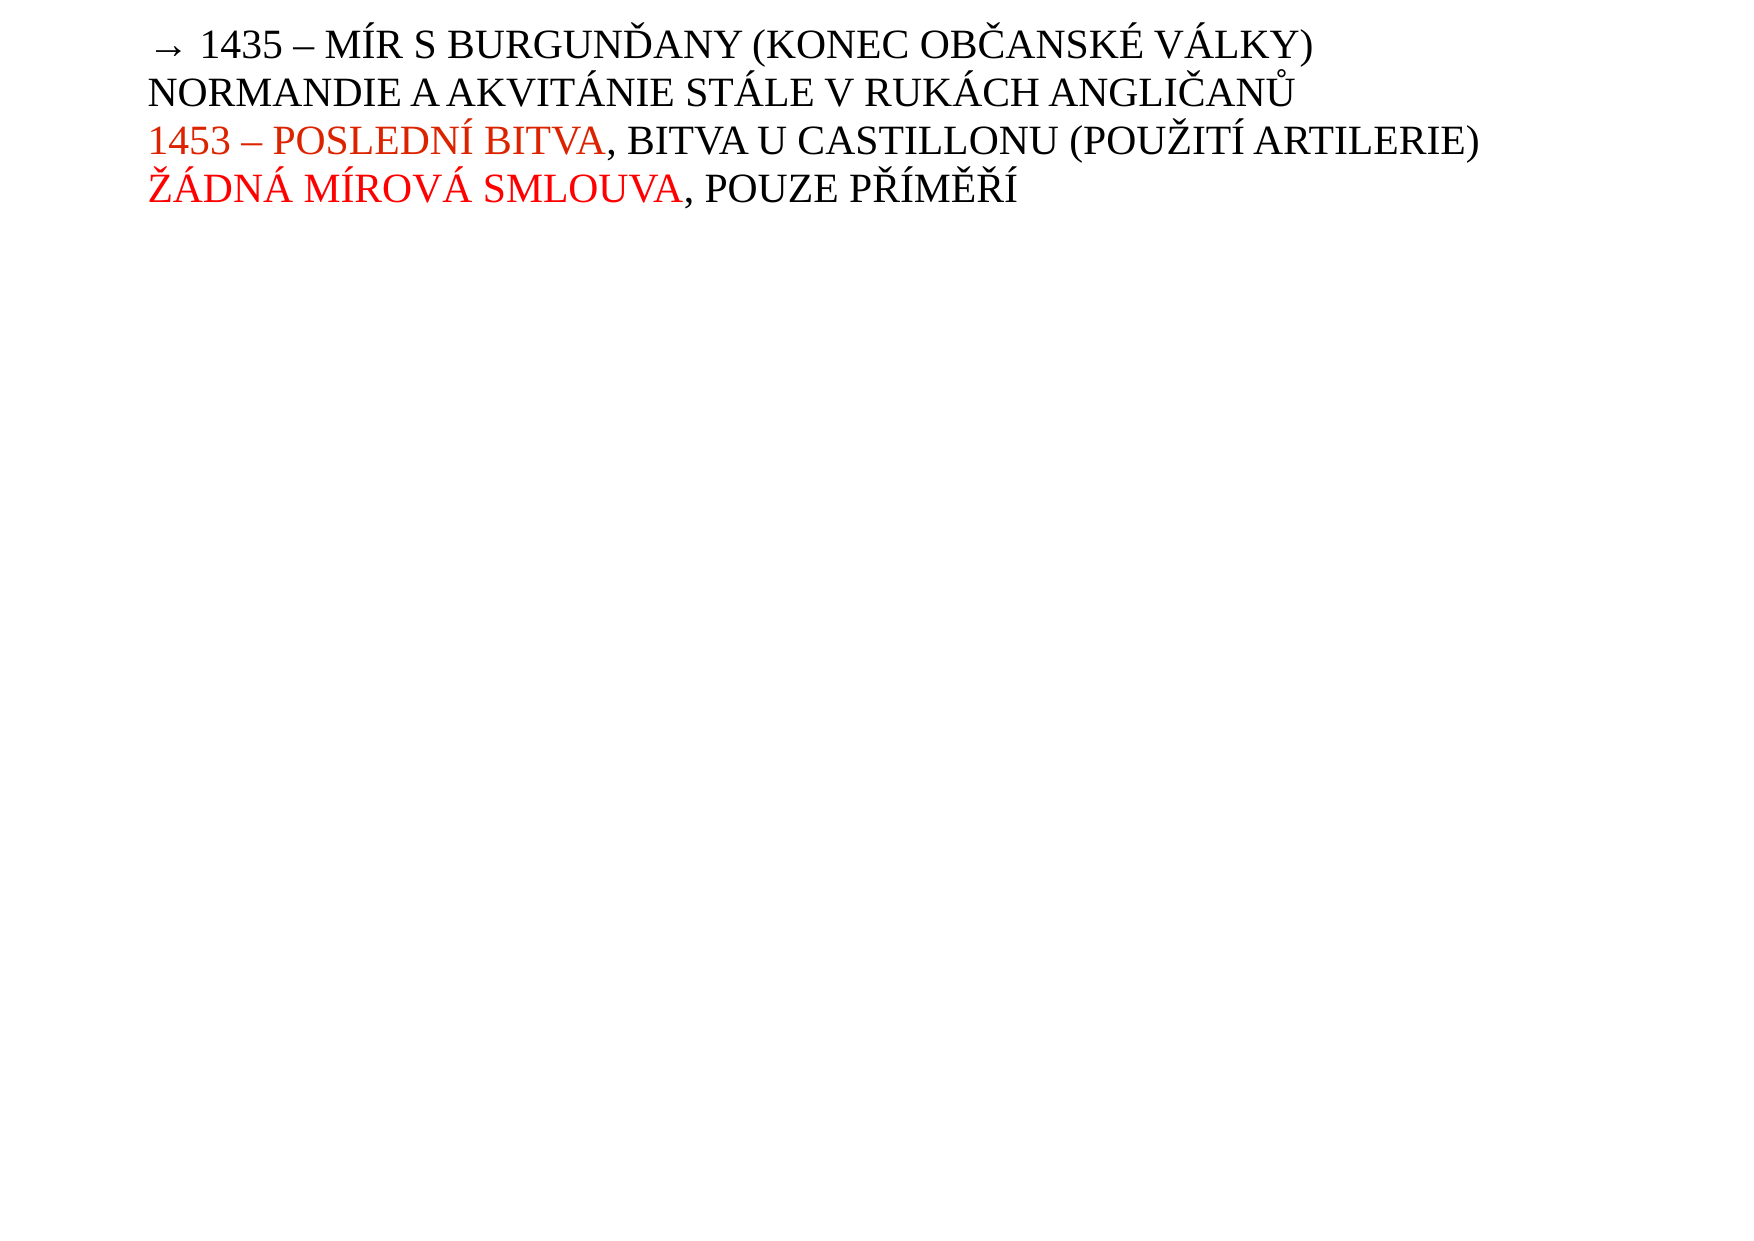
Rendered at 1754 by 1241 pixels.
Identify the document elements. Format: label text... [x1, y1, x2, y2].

text 1453 – POSLEDNÍ BITVA, BITVA U CASTILLONU (POUŽITÍ ARTILERIE) [0, 115, 1636, 163]
text ŽÁDNÁ MÍROVÁ SMLOUVA, POUZE PŘÍMĚŘÍ [0, 163, 1636, 211]
text NORMANDIE A AKVITÁNIE STÁLE V RUKÁCH ANGLIČANŮ [0, 67, 1636, 115]
text → 1435 – MÍR S BURGUNĎANY (KONEC OBČANSKÉ VÁLKY) [0, 19, 1636, 67]
